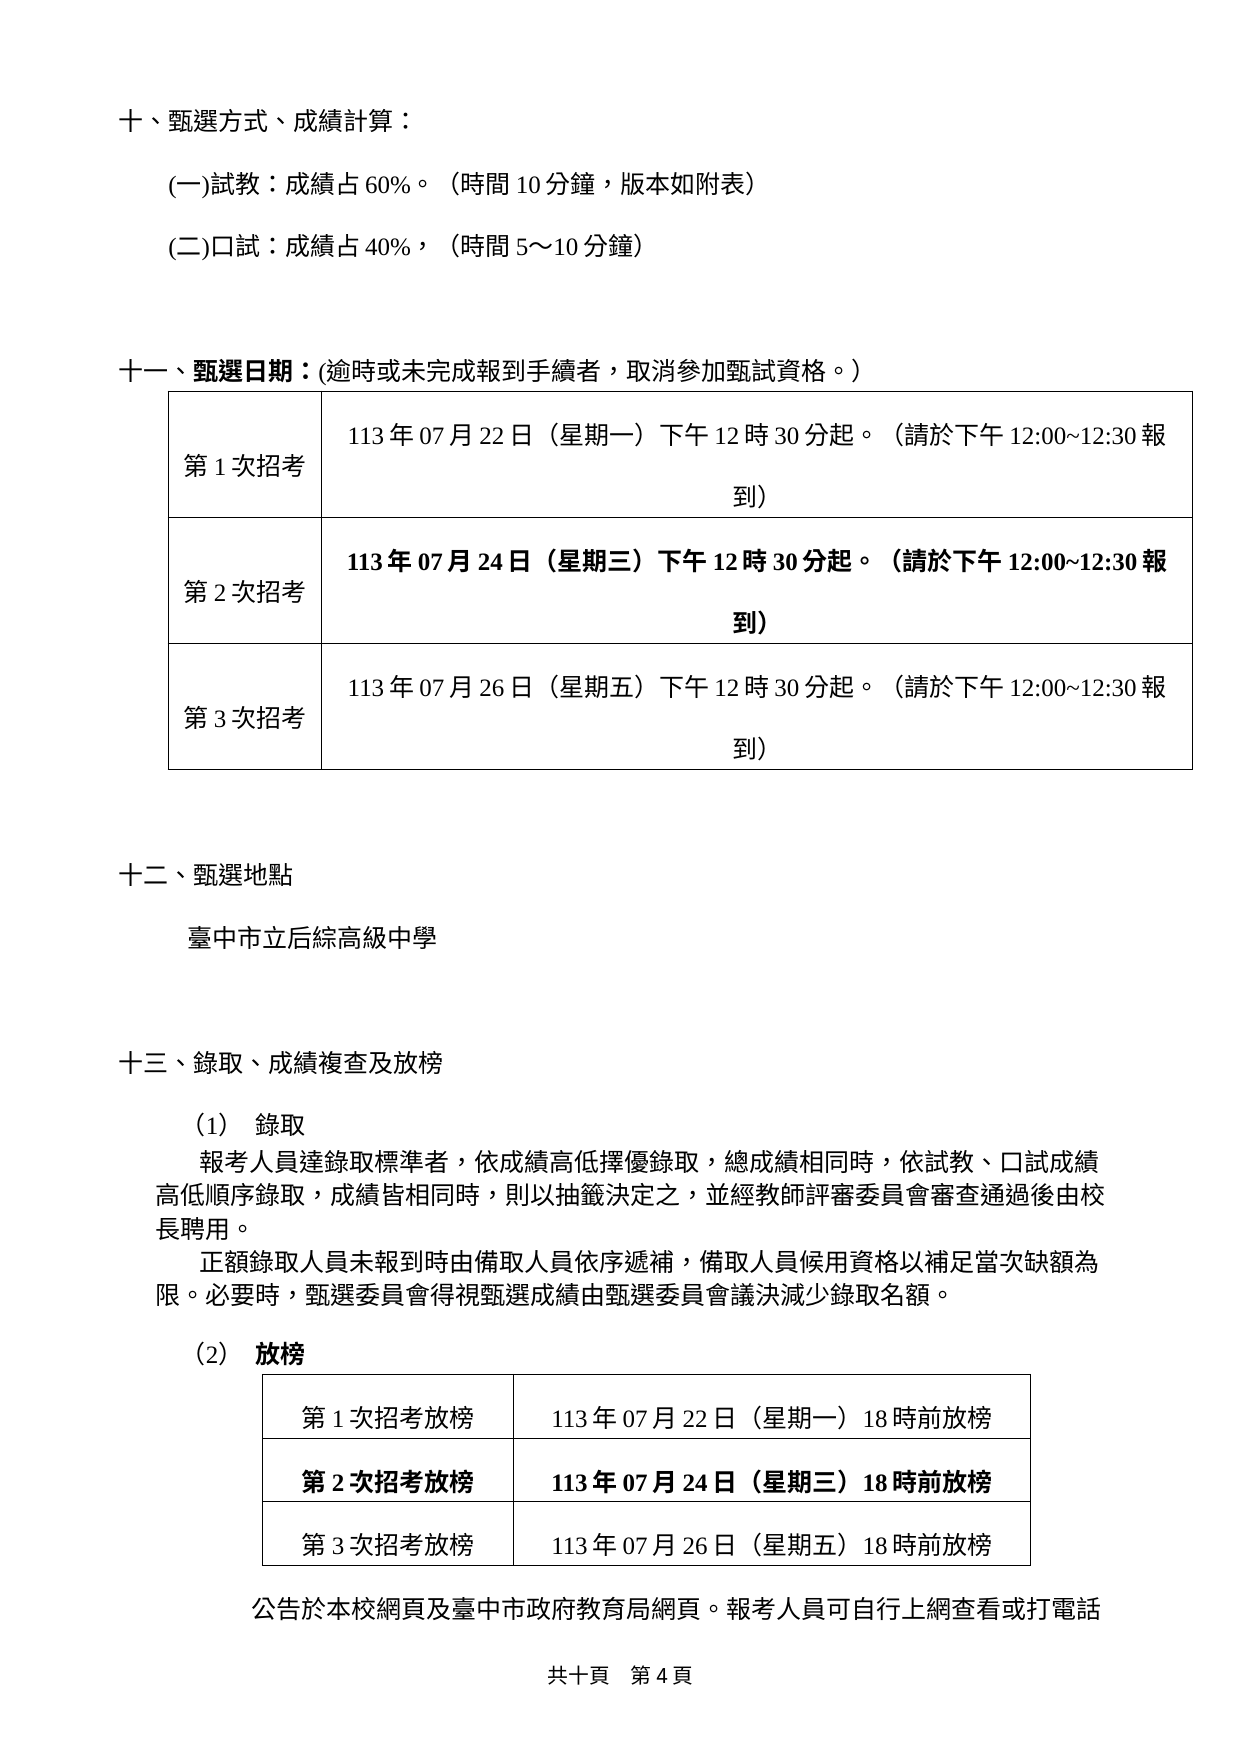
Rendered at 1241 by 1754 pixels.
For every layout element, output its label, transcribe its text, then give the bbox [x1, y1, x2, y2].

text 十一、甄選日期：(逾時或未完成報到手續者，取消參加甄試資格。） [118, 328, 1122, 391]
text (二)口試：成績占40%，（時間5～10分鐘） [168, 203, 1122, 266]
list 錄取 [181, 1082, 1122, 1145]
table_header 113年07月22日（星期一）下午12時30分起。（請於下午12:00~12:30報到） [322, 392, 1192, 517]
text (一)試教：成績占60%。（時間10分鐘，版本如附表） [168, 141, 1122, 203]
text 正額錄取人員未報到時由備取人員依序遞補，備取人員候用資格以補足當次缺額為 [118, 1245, 1122, 1278]
table_cell 113年07月26日（星期五）18時前放榜 [514, 1502, 1030, 1564]
table_cell 第3次招考放榜 [263, 1502, 513, 1564]
table_cell 第2次招考 [169, 518, 321, 643]
table_cell 第3次招考 [169, 644, 321, 769]
list 放榜 [181, 1311, 1122, 1374]
text 報考人員達錄取標準者，依成績高低擇優錄取，總成績相同時，依試教、口試成績 [156, 1145, 1122, 1178]
table_header 第1次招考 [169, 392, 321, 517]
text 限。必要時，甄選委員會得視甄選成績由甄選委員會議決減少錄取名額。 [118, 1278, 1122, 1311]
text 高低順序錄取，成績皆相同時，則以抽籤決定之，並經教師評審委員會審查通過後由校 [156, 1178, 1122, 1211]
text 十三、錄取、成績複查及放榜 [118, 1020, 1122, 1082]
table_cell 113年07月26日（星期五）下午12時30分起。（請於下午12:00~12:30報到） [322, 644, 1192, 769]
table_header 第1次招考放榜 [263, 1375, 513, 1437]
text 公告於本校網頁及臺中市政府教育局網頁。報考人員可自行上網查看或打電話 [251, 1566, 1122, 1628]
table_cell 113年07月24日（星期三）下午12時30分起。（請於下午12:00~12:30報到） [322, 518, 1192, 643]
text 長聘用。 [156, 1211, 1122, 1245]
table_header 113年07月22日（星期一）18時前放榜 [514, 1375, 1030, 1437]
table_cell 113年07月24日（星期三）18時前放榜 [514, 1439, 1030, 1501]
text 十二、甄選地點 [118, 832, 1122, 895]
text 十、甄選方式、成績計算： [118, 78, 1122, 141]
text 臺中市立后綜高級中學 [181, 895, 1122, 957]
table_cell 第2次招考放榜 [263, 1439, 513, 1501]
